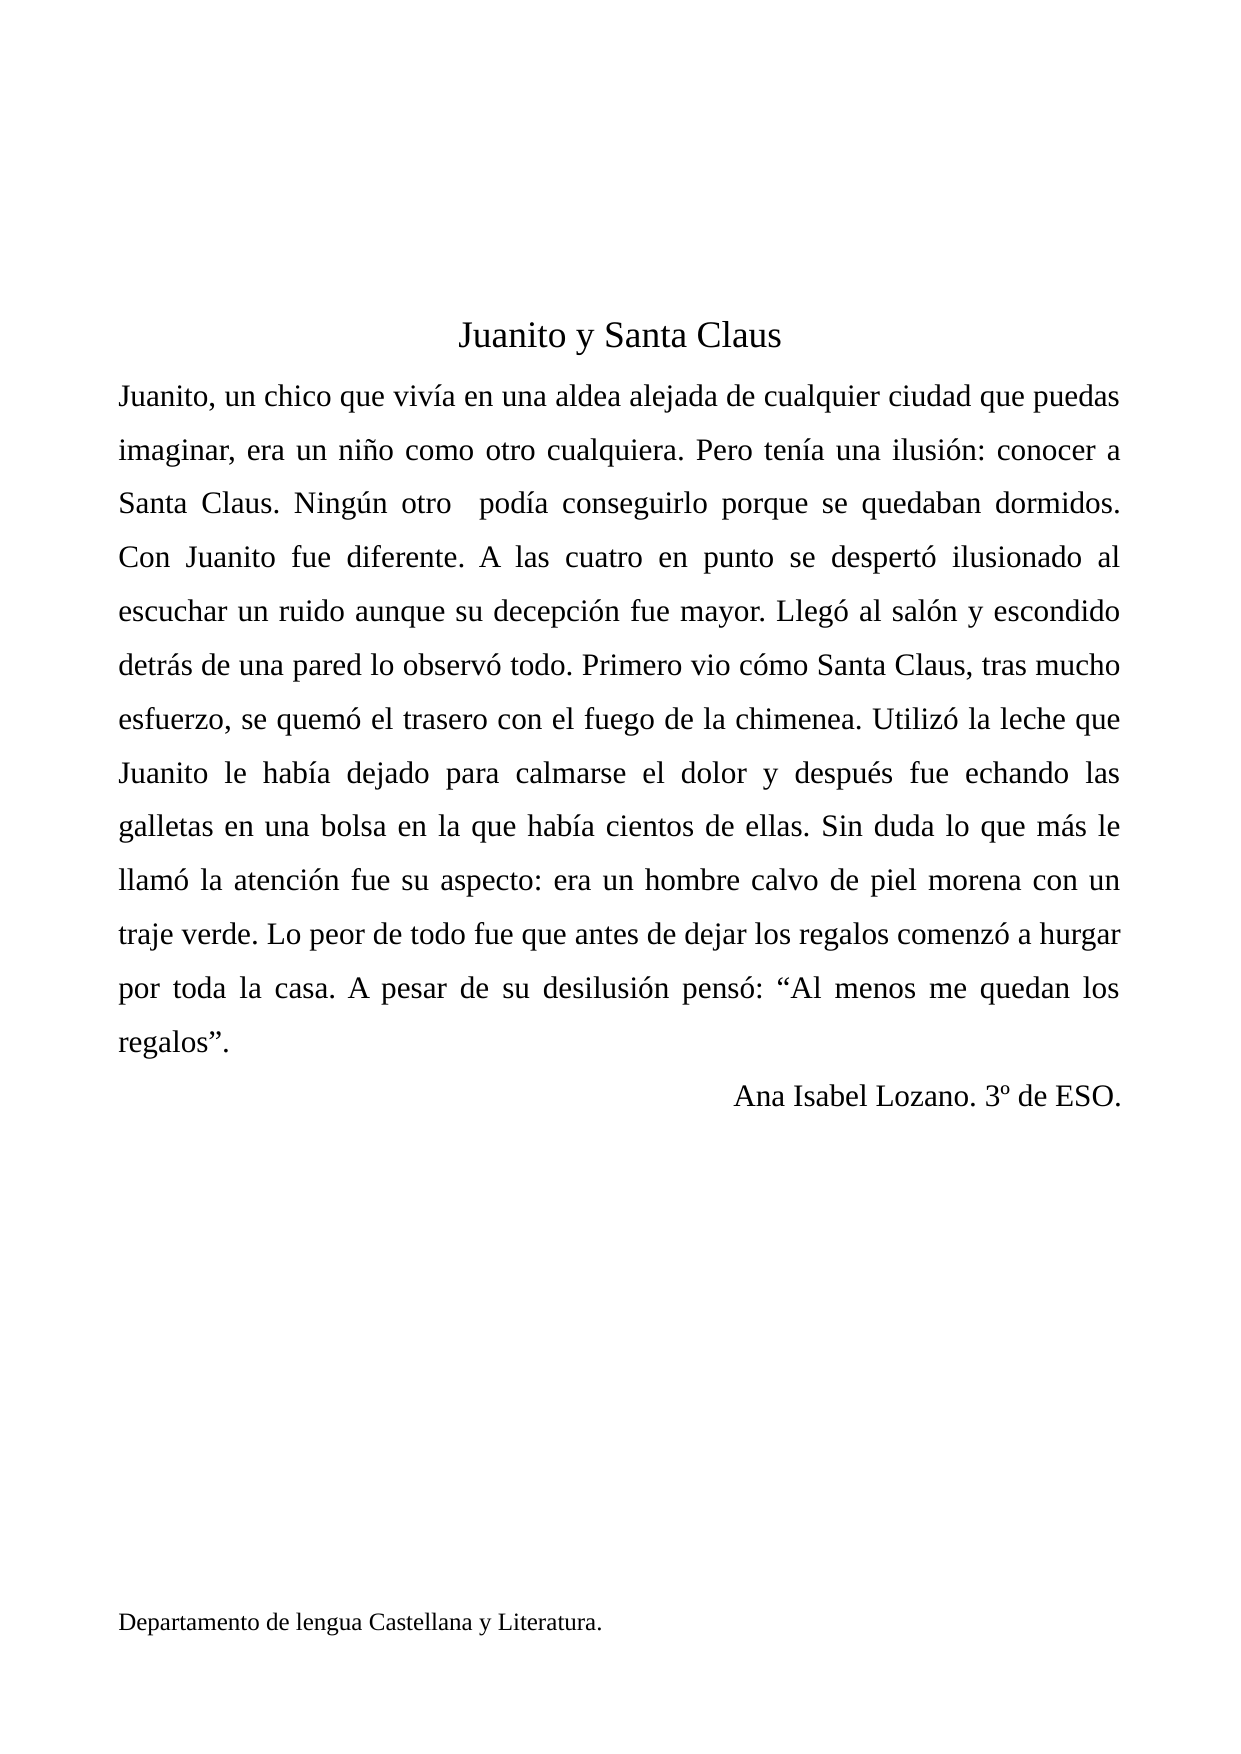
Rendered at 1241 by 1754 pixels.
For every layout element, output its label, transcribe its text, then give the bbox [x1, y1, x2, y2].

text Juanito, un chico que vivía en una aldea alejada de cualquier ciudad que puedas imaginar, era un niño como otro cualquiera. Pero tenía una ilusión: conocer a Santa Claus. Ningún otro podía conseguirlo porque se quedaban dormidos. Con Juanito fue diferente. A las cuatro en punto se despertó ilusionado al escuchar un ruido aunque su decepción fue mayor. Llegó al salón y escondido detrás de una pared lo observó todo. Primero vio cómo Santa Claus, tras mucho esfuerzo, se quemó el trasero con el fuego de la chimenea. Utilizó la leche que Juanito le había dejado para calmarse el dolor y después fue echando las galletas en una bolsa en la que había cientos de ellas. Sin duda lo que más le llamó la atención fue su aspecto: era un hombre calvo de piel morena con un traje verde. Lo peor de todo fue que antes de dejar los regalos comenzó a hurgar por toda la casa. A pesar de su desilusión pensó: “Al menos me quedan los regalos”. [118, 377, 1122, 1059]
text Juanito y Santa Claus [118, 312, 1122, 355]
text Ana Isabel Lozano. 3º de ESO. [118, 1077, 1122, 1113]
